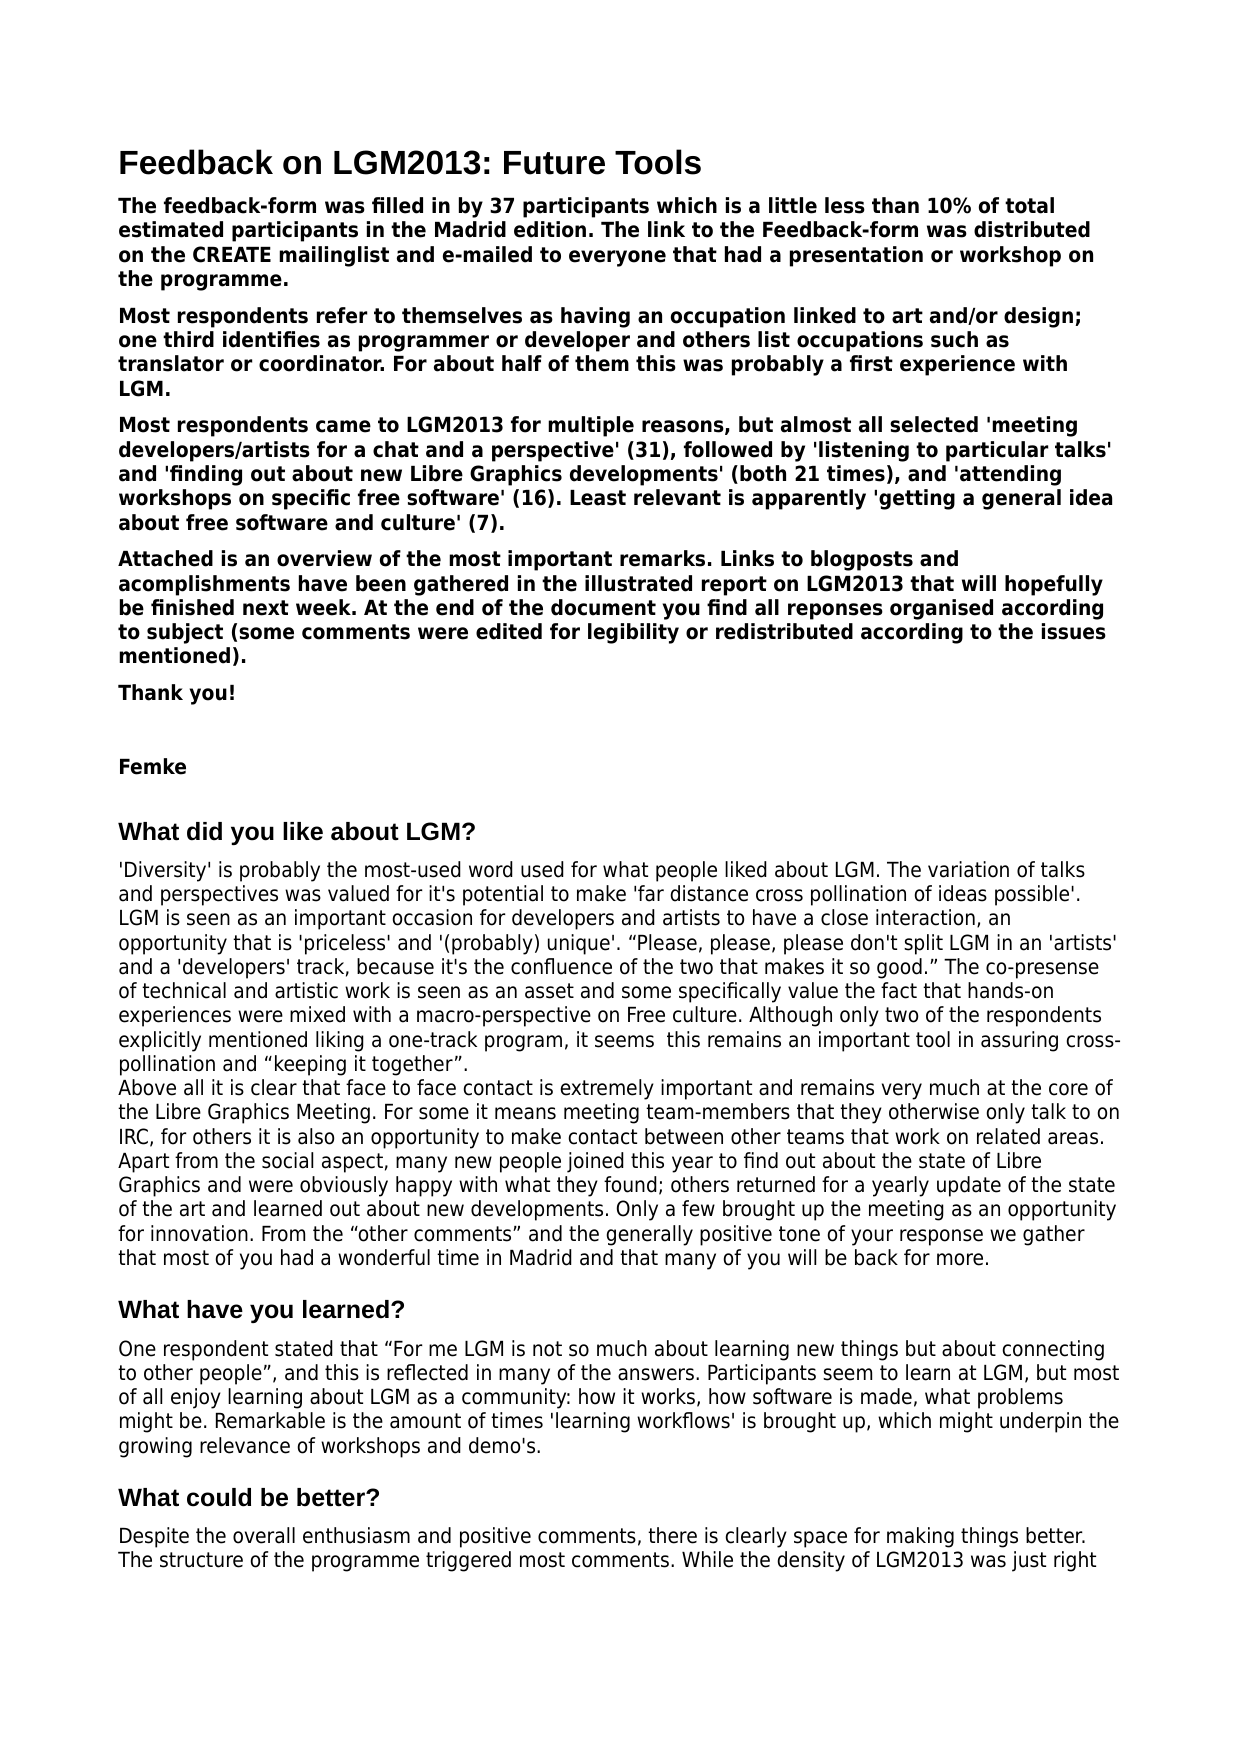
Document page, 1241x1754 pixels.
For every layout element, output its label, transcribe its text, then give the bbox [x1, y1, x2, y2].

text Above all it is clear that face to face contact is extremely important and remains very much at the core of the Libre Graphics Meeting. For some it means meeting team-members that they otherwise only talk to on IRC, for others it is also an opportunity to make contact between other teams that work on related areas. [118, 1076, 1122, 1149]
subtitle Feedback on LGM2013: Future Tools [118, 143, 1122, 182]
text The feedback-form was filled in by 37 participants which is a little less than 10% of total estimated participants in the Madrid edition. The link to the Feedback-form was distributed on the CREATE mailinglist and e-mailed to everyone that had a presentation or workshop on the programme. [118, 194, 1122, 291]
text Femke [118, 755, 1122, 779]
text Most respondents came to LGM2013 for multiple reasons, but almost all selected 'meeting developers/artists for a chat and a perspective' (31), followed by 'listening to particular talks' and 'finding out about new Libre Graphics developments' (both 21 times), and 'attending workshops on specific free software' (16). Least relevant is apparently 'getting a general idea about free software and culture' (7). [118, 413, 1122, 535]
subtitle What could be better? [118, 1483, 1122, 1512]
text Attached is an overview of the most important remarks. Links to blogposts and acomplishments have been gathered in the illustrated report on LGM2013 that will hopefully be finished next week. At the end of the document you find all reponses organised according to subject (some comments were edited for legibility or redistributed according to the issues mentioned). [118, 547, 1122, 669]
text Most respondents refer to themselves as having an occupation linked to art and/or design; one third identifies as programmer or developer and others list occupations such as translator or coordinator. For about half of them this was probably a first experience with LGM. [118, 304, 1122, 401]
text Despite the overall enthusiasm and positive comments, there is clearly space for making things better. The structure of the programme triggered most comments. While the density of LGM2013 was just right [118, 1524, 1122, 1573]
subtitle What did you like about LGM? [118, 816, 1122, 845]
subtitle What have you learned? [118, 1295, 1122, 1324]
text Apart from the social aspect, many new people joined this year to find out about the state of Libre Graphics and were obviously happy with what they found; others returned for a yearly update of the state of the art and learned out about new developments. Only a few brought up the meeting as an opportunity for innovation. From the “other comments” and the generally positive tone of your response we gather that most of you had a wonderful time in Madrid and that many of you will be back for more. [118, 1149, 1122, 1270]
text 'Diversity' is probably the most-used word used for what people liked about LGM. The variation of talks and perspectives was valued for it's potential to make 'far distance cross pollination of ideas possible'. LGM is seen as an important occasion for developers and artists to have a close interaction, an opportunity that is 'priceless' and '(probably) unique'. “Please, please, please don't split LGM in an 'artists' and a 'developers' track, because it's the confluence of the two that makes it so good.” The co-presense of technical and artistic work is seen as an asset and some specifically value the fact that hands-on experiences were mixed with a macro-perspective on Free culture. Although only two of the respondents explicitly mentioned liking a one-track program, it seems this remains an important tool in assuring cross-pollination and “keeping it together”. [118, 858, 1122, 1076]
text Thank you! [118, 681, 1122, 705]
text One respondent stated that “For me LGM is not so much about learning new things but about connecting to other people”, and this is reflected in many of the answers. Participants seem to learn at LGM, but most of all enjoy learning about LGM as a community: how it works, how software is made, what problems might be. Remarkable is the amount of times 'learning workflows' is brought up, which might underpin the growing relevance of workshops and demo's. [118, 1337, 1122, 1458]
